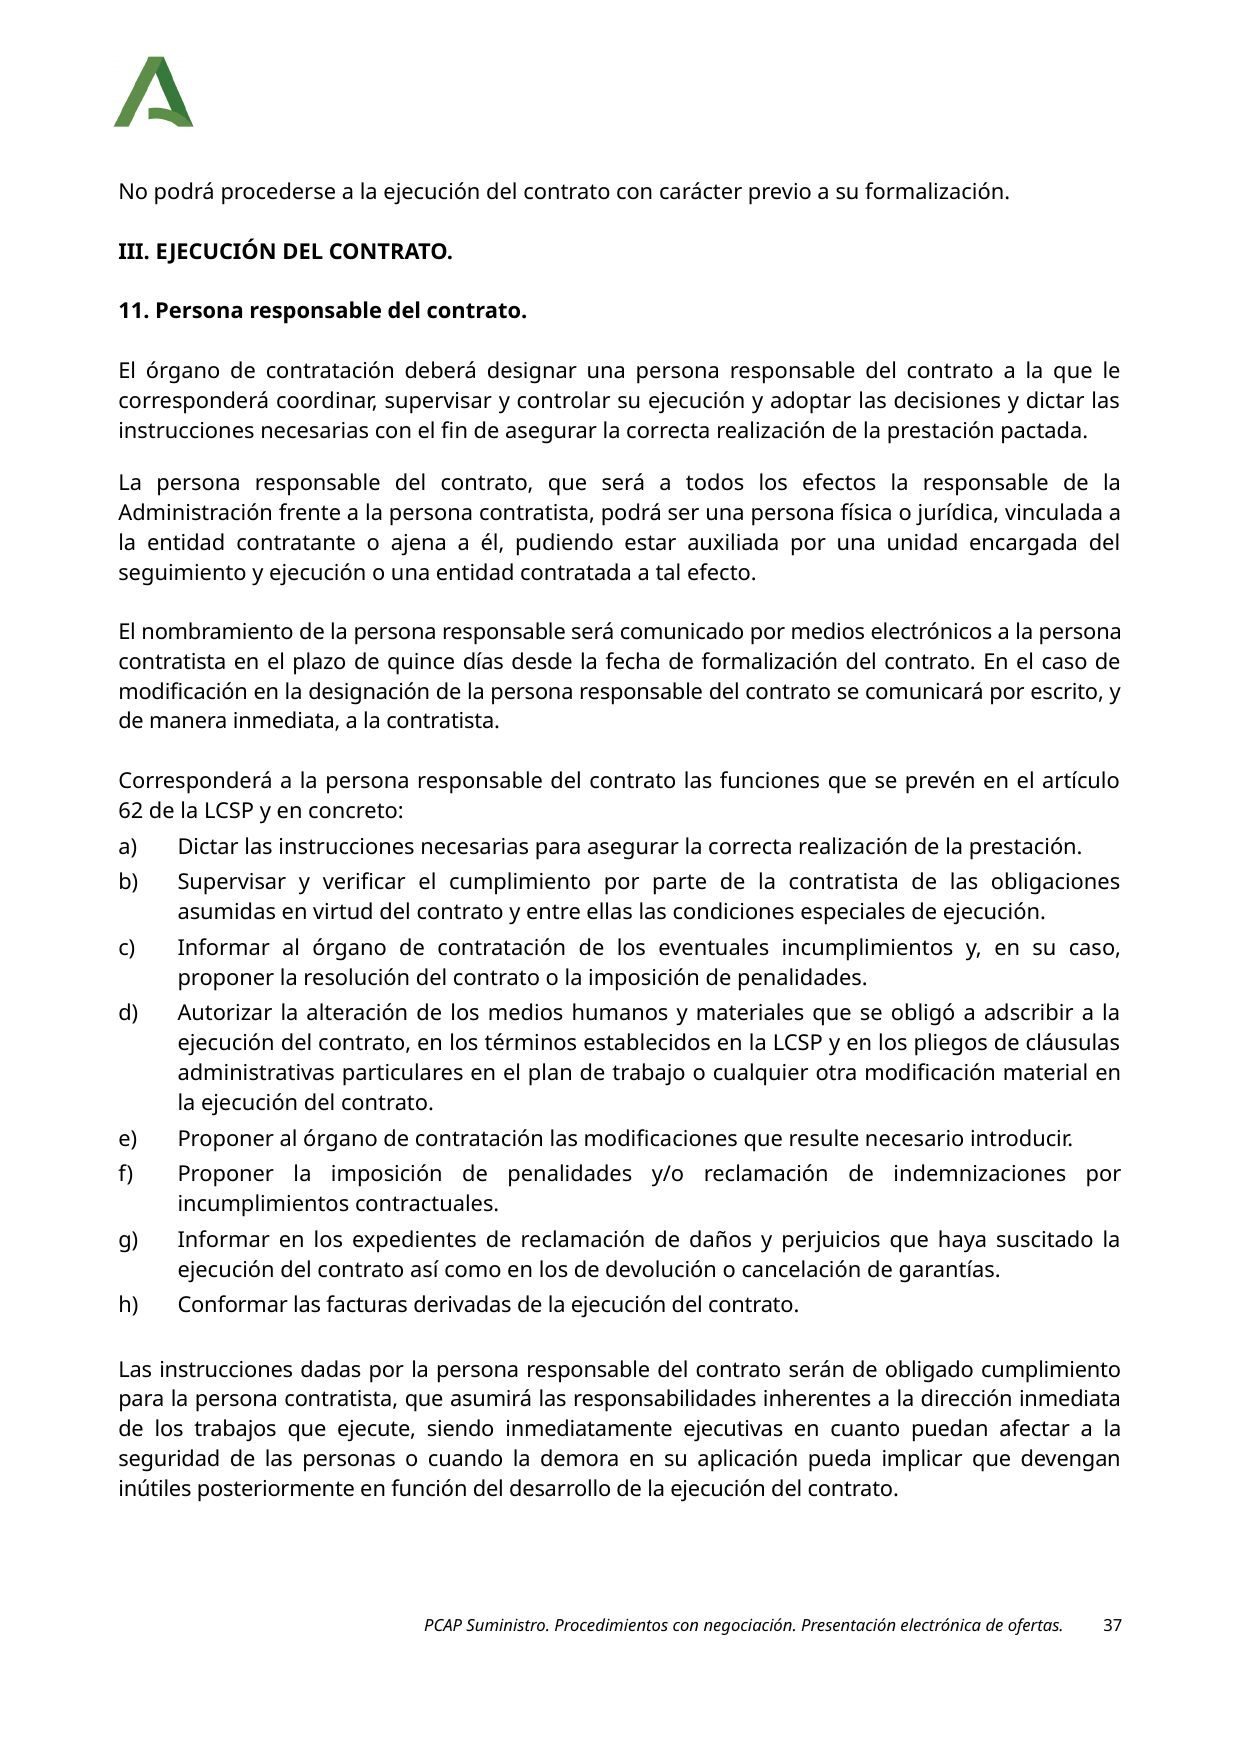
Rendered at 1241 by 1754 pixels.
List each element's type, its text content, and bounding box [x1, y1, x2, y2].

text No podrá procederse a la ejecución del contrato con carácter previo a su formalización. [118, 176, 1122, 206]
list Proponer al órgano de contratación las modificaciones que resulte necesario introducir. [118, 1122, 1122, 1152]
list Conformar las facturas derivadas de la ejecución del contrato. [118, 1289, 1122, 1319]
text La persona responsable del contrato, que será a todos los efectos la responsable de la Administración frente a la persona contratista, podrá ser una persona física o jurídica, vinculada a la entidad contratante o ajena a él, pudiendo estar auxiliada por una unidad encargada del seguimiento y ejecución o una entidad contratada a tal efecto. [118, 467, 1122, 586]
subtitle III. EJECUCIÓN DEL CONTRATO. [118, 236, 1122, 266]
list Las instrucciones dadas por la persona responsable del contrato serán de obligado cumplimiento para la persona contratista, que asumirá las responsabilidades inherentes a la dirección inmediata de los trabajos que ejecute, siendo inmediatamente ejecutivas en cuanto puedan afectar a la seguridad de las personas o cuando la demora en su aplicación pueda implicar que devengan inútiles posteriormente en función del desarrollo de la ejecución del contrato. [118, 1354, 1122, 1503]
text Corresponderá a la persona responsable del contrato las funciones que se prevén en el artículo 62 de la LCSP y en concreto: [118, 765, 1122, 825]
subtitle 11. Persona responsable del contrato. [118, 296, 1122, 325]
list Proponer la imposición de penalidades y/o reclamación de indemnizaciones por incumplimientos contractuales. [118, 1158, 1122, 1218]
text El órgano de contratación deberá designar una persona responsable del contrato a la que le corresponderá coordinar, supervisar y controlar su ejecución y adoptar las decisiones y dictar las instrucciones necesarias con el fin de asegurar la correcta realización de la prestación pactada. [118, 355, 1122, 444]
list Informar al órgano de contratación de los eventuales incumplimientos y, en su caso, proponer la resolución del contrato o la imposición de penalidades. [118, 932, 1122, 991]
list Dictar las instrucciones necesarias para asegurar la correcta realización de la prestación. [118, 831, 1122, 860]
text El nombramiento de la persona responsable será comunicado por medios electrónicos a la persona contratista en el plazo de quince días desde la fecha de formalización del contrato. En el caso de modificación en la designación de la persona responsable del contrato se comunicará por escrito, y de manera inmediata, a la contratista. [118, 616, 1122, 735]
list Informar en los expedientes de reclamación de daños y perjuicios que haya suscitado la ejecución del contrato así como en los de devolución o cancelación de garantías. [118, 1224, 1122, 1283]
list Supervisar y verificar el cumplimiento por parte de la contratista de las obligaciones asumidas en virtud del contrato y entre ellas las condiciones especiales de ejecución. [118, 866, 1122, 926]
picture [109, 52, 198, 131]
list Autorizar la alteración de los medios humanos y materiales que se obligó a adscribir a la ejecución del contrato, en los términos establecidos en la LCSP y en los pliegos de cláusulas administrativas particulares en el plan de trabajo o cualquier otra modificación material en la ejecución del contrato. [118, 997, 1122, 1117]
